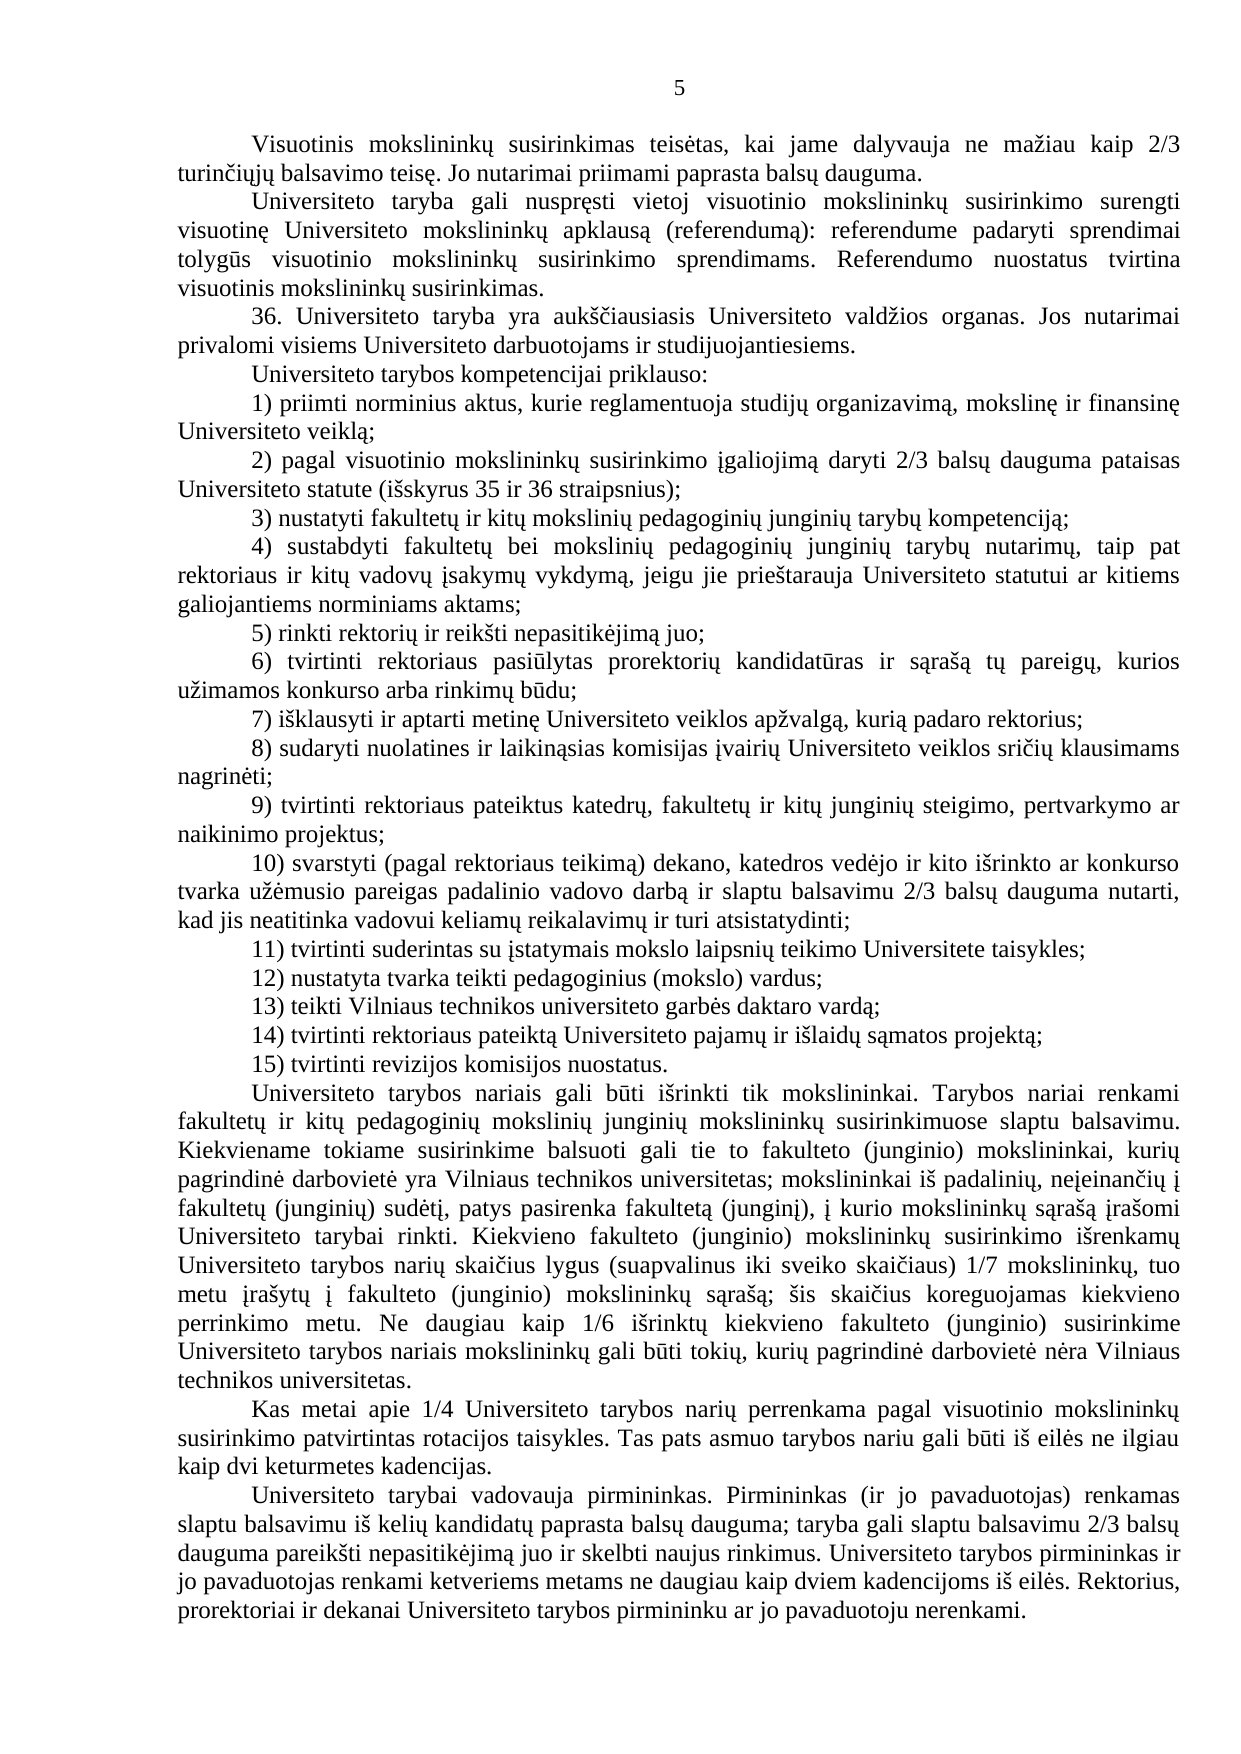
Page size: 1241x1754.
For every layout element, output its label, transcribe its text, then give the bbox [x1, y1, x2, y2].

text 36. Universiteto taryba yra aukščiausiasis Universiteto valdžios organas. Jos nutarimai privalomi visiems Universiteto darbuotojams ir studijuojantiesiems. [177, 301, 1181, 359]
text Kas metai apie 1/4 Universiteto tarybos narių perrenkama pagal visuotinio mokslininkų susirinkimo patvirtintas rotacijos taisykles. Tas pats asmuo tarybos nariu gali būti iš eilės ne ilgiau kaip dvi keturmetes kadencijas. [177, 1394, 1181, 1480]
text 4) sustabdyti fakultetų bei mokslinių pedagoginių junginių tarybų nutarimų, taip pat rektoriaus ir kitų vadovų įsakymų vykdymą, jeigu jie prieštarauja Universiteto statutui ar kitiems galiojantiems norminiams aktams; [177, 531, 1181, 618]
text Universiteto taryba gali nuspręsti vietoj visuotinio mokslininkų susirinkimo surengti visuotinę Universiteto mokslininkų apklausą (referendumą): referendume padaryti sprendimai tolygūs visuotinio mokslininkų susirinkimo sprendimams. Referendumo nuostatus tvirtina visuotinis mokslininkų susirinkimas. [177, 186, 1181, 301]
text 14) tvirtinti rektoriaus pateiktą Universiteto pajamų ir išlaidų sąmatos projektą; [177, 1020, 1181, 1049]
text Universiteto tarybai vadovauja pirmininkas. Pirmininkas (ir jo pavaduotojas) renkamas slaptu balsavimu iš kelių kandidatų paprasta balsų dauguma; taryba gali slaptu balsavimu 2/3 balsų dauguma pareikšti nepasitikėjimą juo ir skelbti naujus rinkimus. Universiteto tarybos pirmininkas ir jo pavaduotojas renkami ketveriems metams ne daugiau kaip dviem kadencijoms iš eilės. Rektorius, prorektoriai ir dekanai Universiteto tarybos pirmininku ar jo pavaduotoju nerenkami. [177, 1480, 1181, 1624]
text 3) nustatyti fakultetų ir kitų mokslinių pedagoginių junginių tarybų kompetenciją; [177, 503, 1181, 531]
text Universiteto tarybos kompetencijai priklauso: [177, 359, 1181, 388]
text 8) sudaryti nuolatines ir laikinąsias komisijas įvairių Universiteto veiklos sričių klausimams nagrinėti; [177, 733, 1181, 790]
text Visuotinis mokslininkų susirinkimas teisėtas, kai jame dalyvauja ne mažiau kaip 2/3 turinčiųjų balsavimo teisę. Jo nutarimai priimami paprasta balsų dauguma. [177, 129, 1181, 186]
text 5) rinkti rektorių ir reikšti nepasitikėjimą juo; [177, 618, 1181, 646]
text 6) tvirtinti rektoriaus pasiūlytas prorektorių kandidatūras ir sąrašą tų pareigų, kurios užimamos konkurso arba rinkimų būdu; [177, 646, 1181, 704]
text 15) tvirtinti revizijos komisijos nuostatus. [177, 1049, 1181, 1078]
text 1) priimti norminius aktus, kurie reglamentuoja studijų organizavimą, mokslinę ir finansinę Universiteto veiklą; [177, 388, 1181, 445]
text 7) išklausyti ir aptarti metinę Universiteto veiklos apžvalgą, kurią padaro rektorius; [177, 704, 1181, 733]
text 13) teikti Vilniaus technikos universiteto garbės daktaro vardą; [177, 991, 1181, 1020]
text 12) nustatyta tvarka teikti pedagoginius (mokslo) vardus; [177, 963, 1181, 991]
text Universiteto tarybos nariais gali būti išrinkti tik mokslininkai. Tarybos nariai renkami fakultetų ir kitų pedagoginių mokslinių junginių mokslininkų susirinkimuose slaptu balsavimu. Kiekviename tokiame susirinkime balsuoti gali tie to fakulteto (junginio) mokslininkai, kurių pagrindinė darbovietė yra Vilniaus technikos universitetas; mokslininkai iš padalinių, neįeinančių į fakultetų (junginių) sudėtį, patys pasirenka fakultetą (junginį), į kurio mokslininkų sąrašą įrašomi Universiteto tarybai rinkti. Kiekvieno fakulteto (junginio) mokslininkų susirinkimo išrenkamų Universiteto tarybos narių skaičius lygus (suapvalinus iki sveiko skaičiaus) 1/7 mokslininkų, tuo metu įrašytų į fakulteto (junginio) mokslininkų sąrašą; šis skaičius koreguojamas kiekvieno perrinkimo metu. Ne daugiau kaip 1/6 išrinktų kiekvieno fakulteto (junginio) susirinkime Universiteto tarybos nariais mokslininkų gali būti tokių, kurių pagrindinė darbovietė nėra Vilniaus technikos universitetas. [177, 1078, 1181, 1394]
text 11) tvirtinti suderintas su įstatymais mokslo laipsnių teikimo Universitete taisykles; [177, 934, 1181, 963]
text 10) svarstyti (pagal rektoriaus teikimą) dekano, katedros vedėjo ir kito išrinkto ar konkurso tvarka užėmusio pareigas padalinio vadovo darbą ir slaptu balsavimu 2/3 balsų dauguma nutarti, kad jis neatitinka vadovui keliamų reikalavimų ir turi atsistatydinti; [177, 848, 1181, 934]
text 2) pagal visuotinio mokslininkų susirinkimo įgaliojimą daryti 2/3 balsų dauguma pataisas Universiteto statute (išskyrus 35 ir 36 straipsnius); [177, 445, 1181, 503]
text 9) tvirtinti rektoriaus pateiktus katedrų, fakultetų ir kitų junginių steigimo, pertvarkymo ar naikinimo projektus; [177, 790, 1181, 848]
